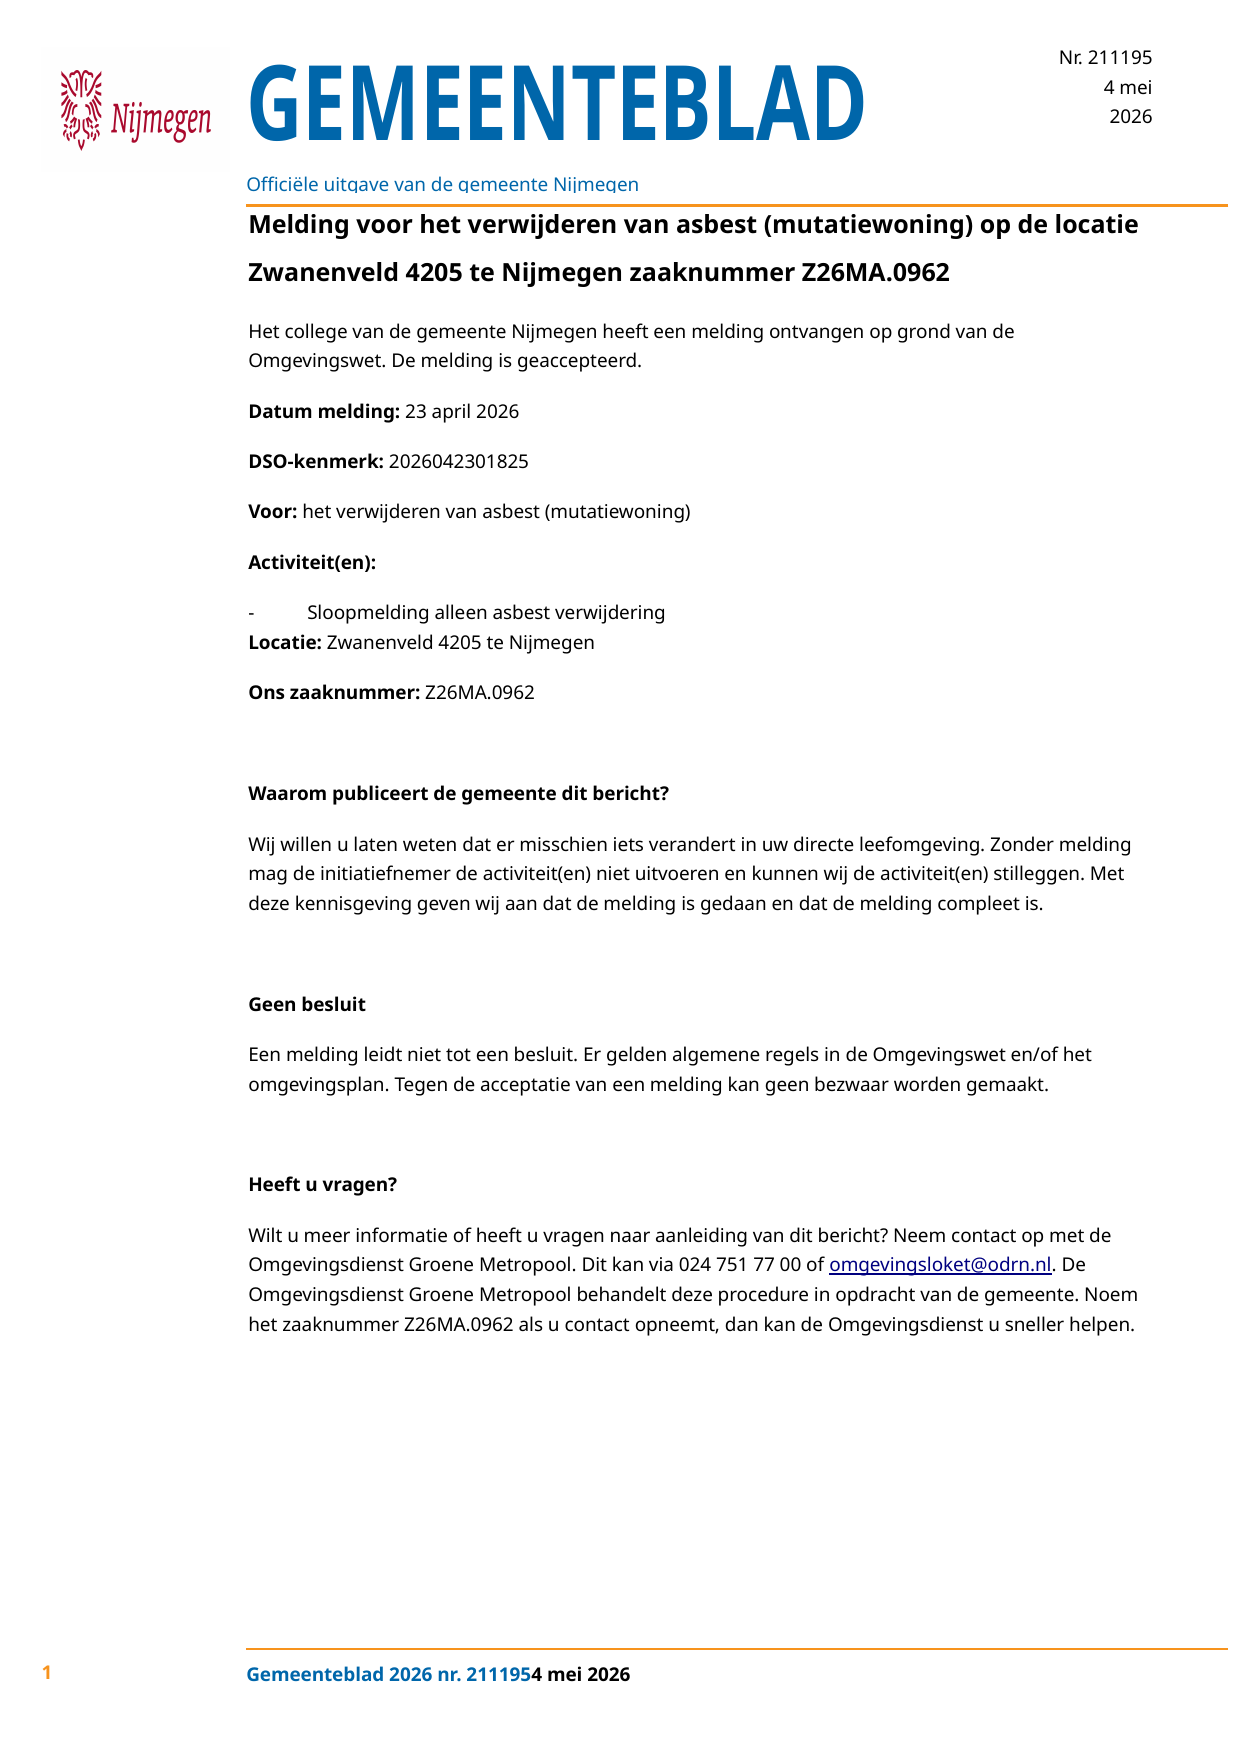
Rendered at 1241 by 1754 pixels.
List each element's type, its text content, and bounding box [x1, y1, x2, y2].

text Activiteit(en): [248, 549, 1152, 575]
text Wij willen u laten weten dat er misschien iets verandert in uw directe leefomgeving. Zonder melding mag de initiatiefnemer de activiteit(en) niet uitvoeren en kunnen wij de activiteit(en) stilleggen. Met deze kennisgeving geven wij aan dat de melding is gedaan en dat de melding compleet is. [248, 831, 1152, 916]
text Heeft u vragen? [248, 1172, 1152, 1197]
text Datum melding: 23 april 2026 [248, 398, 1152, 424]
picture [41, 47, 231, 172]
text Een melding leidt niet tot een besluit. Er gelden algemene regels in de Omgevingswet en/of het omgevingsplan. Tegen de acceptatie van een melding kan geen bezwaar worden gemaakt. [248, 1041, 1152, 1097]
text Wilt u meer informatie of heeft u vragen naar aanleiding van dit bericht? Neem contact op met de Omgevingsdienst Groene Metropool. Dit kan via 024 751 77 00 of omgevingsloket@odrn.nl. De Omgevingsdienst Groene Metropool behandelt deze procedure in opdracht van de gemeente. Noem het zaaknummer Z26MA.0962 als u contact opneemt, dan kan de Omgevingsdienst u sneller helpen. [248, 1222, 1152, 1337]
text Ons zaaknummer: Z26MA.0962 [248, 679, 1152, 705]
text Melding voor het verwijderen van asbest (mutatiewoning) op de locatie Zwanenveld 4205 te Nijmegen zaaknummer Z26MA.0962 [248, 207, 1152, 288]
text Waarom publiceert de gemeente dit bericht? [248, 780, 1152, 806]
text DSO-kenmerk: 2026042301825 [248, 448, 1152, 474]
text Locatie: Zwanenveld 4205 te Nijmegen [248, 629, 1152, 655]
list Sloopmelding alleen asbest verwijdering [248, 599, 1152, 625]
text Geen besluit [248, 991, 1152, 1017]
text Het college van de gemeente Nijmegen heeft een melding ontvangen op grond van de Omgevingswet. De melding is geaccepteerd. [248, 318, 1152, 373]
text Voor: het verwijderen van asbest (mutatiewoning) [248, 499, 1152, 524]
